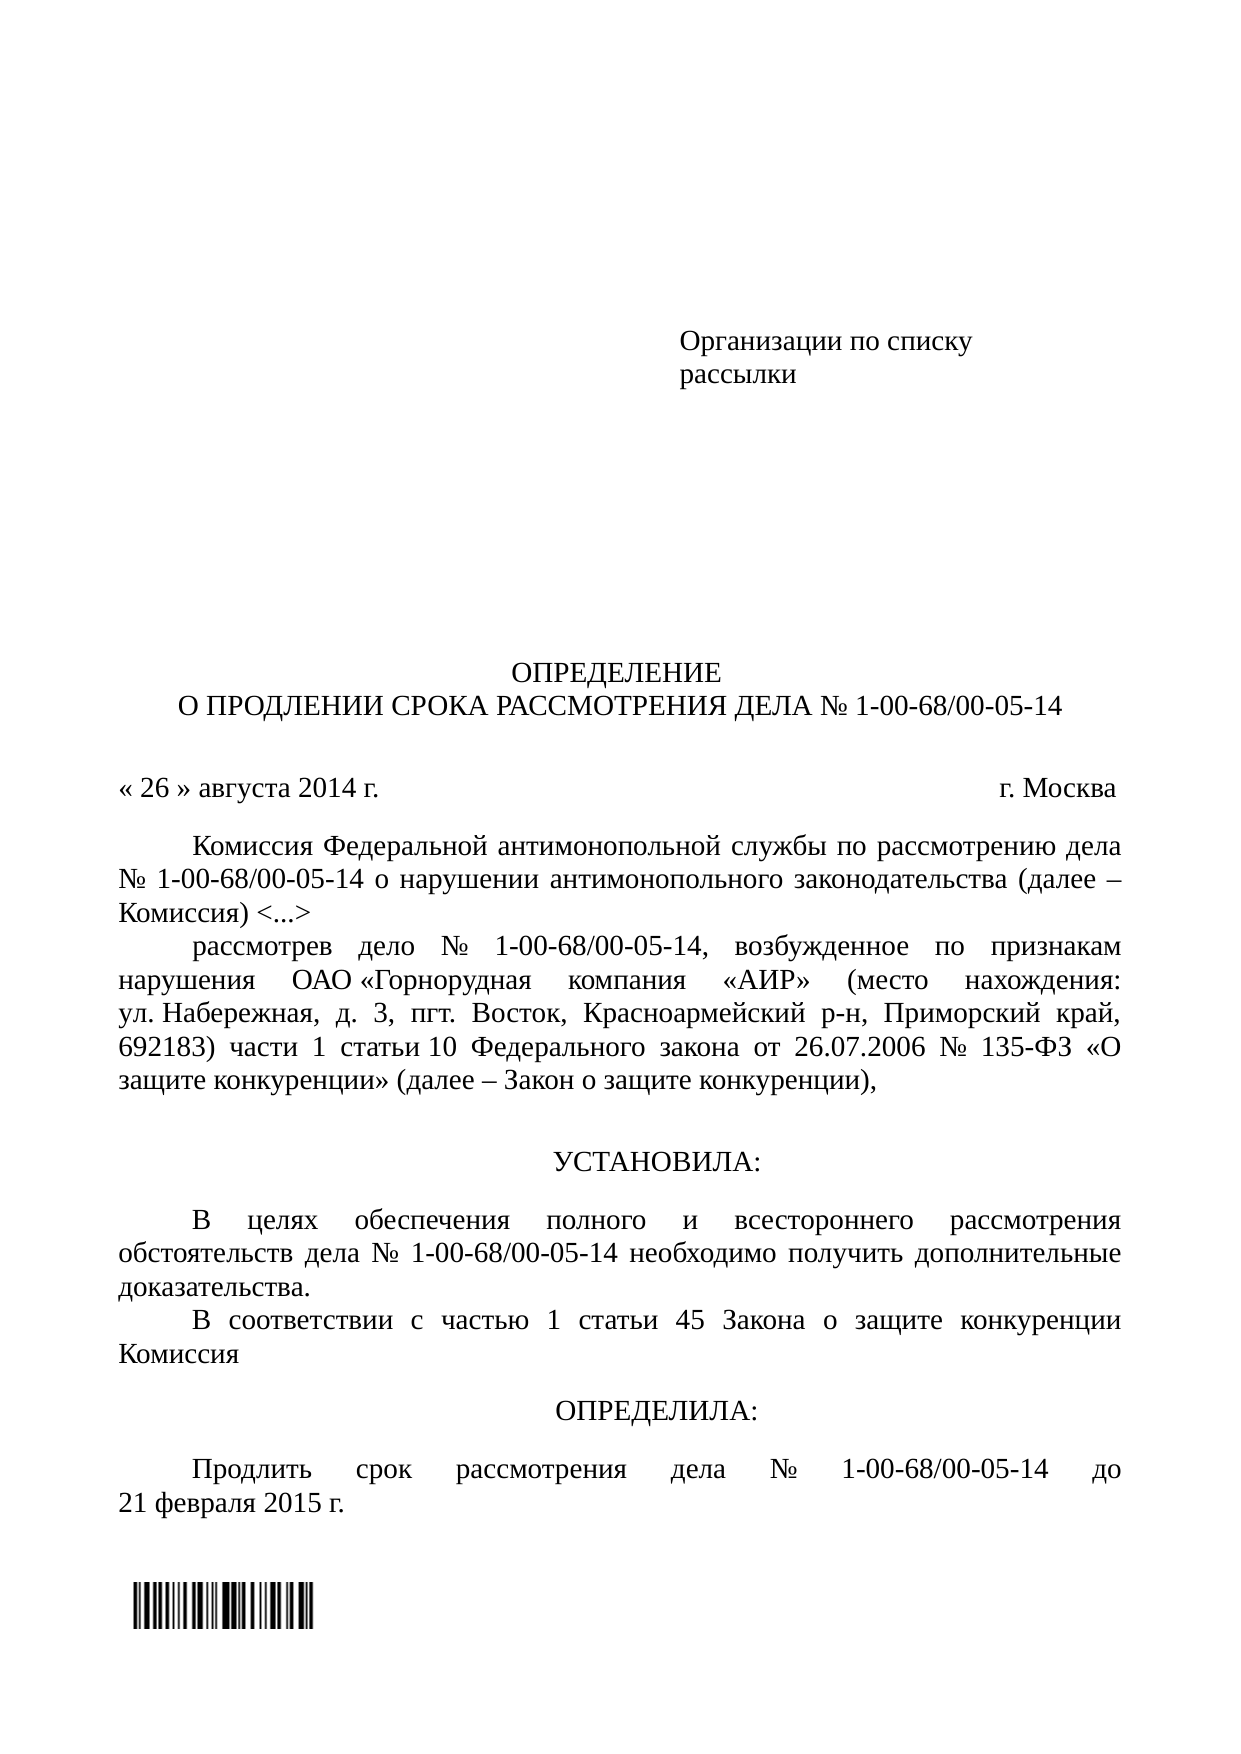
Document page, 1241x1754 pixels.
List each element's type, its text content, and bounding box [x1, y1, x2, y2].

text О ПРОДЛЕНИИ СРОКА РАССМОТРЕНИЯ ДЕЛА № 1-00-68/00-05-14 [118, 688, 1122, 722]
picture [118, 1582, 331, 1629]
text « 26 » августа 2014 г. г. Москва [118, 770, 1122, 804]
text УСТАНОВИЛА: [118, 1144, 1122, 1178]
text рассылки [679, 357, 1122, 390]
text В целях обеспечения полного и всестороннего рассмотрения обстоятельств дела № 1-00-68/00-05-14 необходимо получить дополнительные доказательства. [118, 1202, 1122, 1302]
text Организации по списку [679, 323, 1122, 357]
text ОПРЕДЕЛЕНИЕ [118, 655, 1122, 688]
text рассмотрев дело № 1-00-68/00-05-14, возбужденное по признакам нарушения ОАО «Горнорудная компания «АИР» (место нахождения: ул. Набережная, д. 3, пгт. Восток, Красноармейский р-н, Приморский край, 692183) части 1 статьи 10 Федерального закона от 26.07.2006 № 135-ФЗ «О защите конкуренции» (далее – Закон о защите конкуренции), [118, 928, 1122, 1096]
text В соответствии с частью 1 статьи 45 Закона о защите конкуренции Комиссия [118, 1302, 1122, 1369]
text Комиссия Федеральной антимонопольной службы по рассмотрению дела № 1-00-68/00-05-14 о нарушении антимонопольного законодательства (далее – Комиссия) <...> [118, 828, 1122, 928]
text Продлить срок рассмотрения дела № 1-00-68/00-05-14 до 21 февраля 2015 г. [118, 1451, 1122, 1518]
text ОПРЕДЕЛИЛА: [118, 1393, 1122, 1427]
